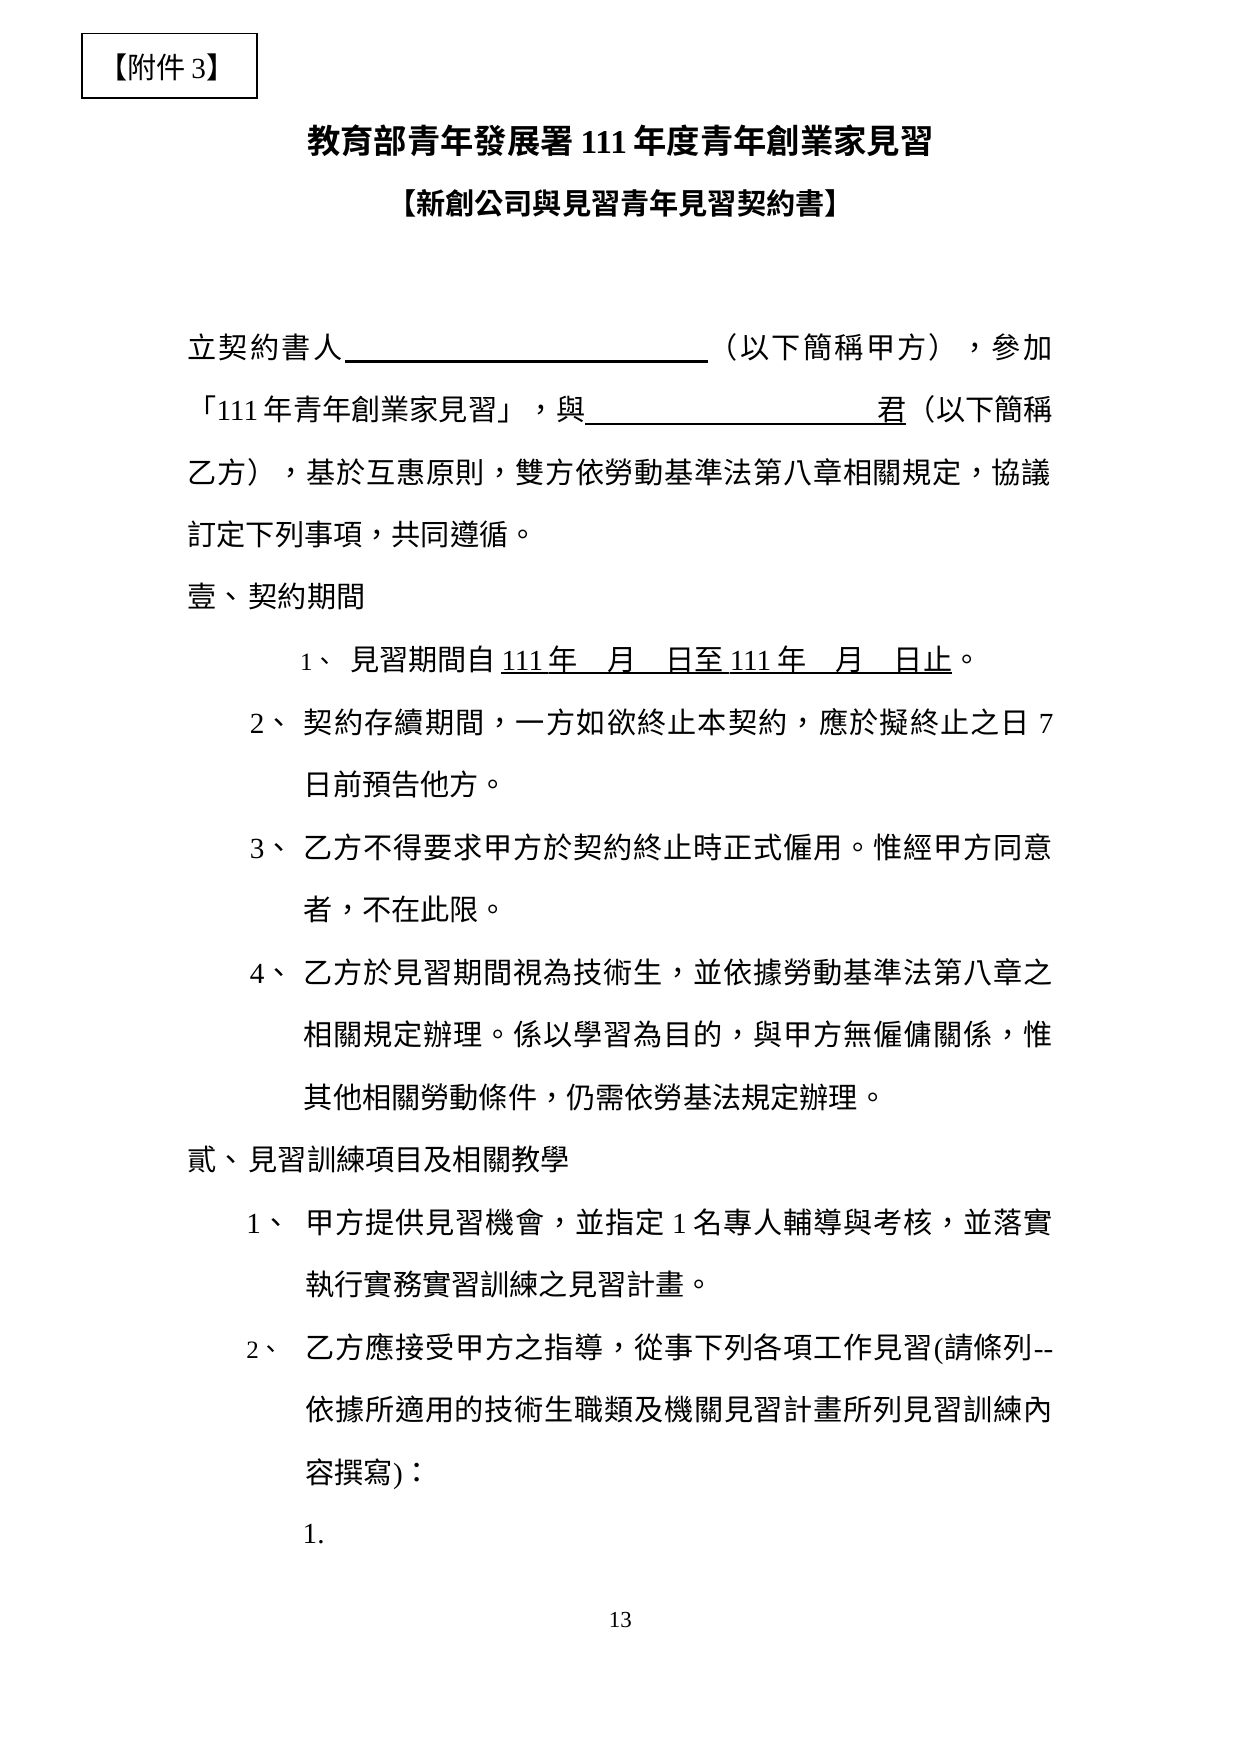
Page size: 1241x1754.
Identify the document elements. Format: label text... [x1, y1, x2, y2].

text [83, 34, 256, 97]
text 【附件3】 [98, 44, 241, 87]
list 乙方不得要求甲方於契約終止時正式僱用。惟經甲方同意者，不在此限。 [249, 804, 1053, 929]
list 甲方提供見習機會，並指定1名專人輔導與考核，並落實執行實務實習訓練之見習計畫。 [246, 1179, 1053, 1304]
text 【新創公司與見習青年見習契約書】 [187, 160, 1053, 222]
list 乙方應接受甲方之指導，從事下列各項工作見習(請條列--依據所適用的技術生職類及機關見習計畫所列見習訓練內容撰寫)： [246, 1304, 1053, 1491]
list 見習期間自111年 月 日至111年 月 日止。 [300, 616, 1053, 679]
text 立契約書人 （以下簡稱甲方），參加「111年青年創業家見習」，與 君（以下簡稱乙方），基於互惠原則，雙方依勞動基準法第八章相關規定，協議訂定下列事項，共同遵循。 [187, 304, 1053, 554]
list 契約期間 [187, 572, 1053, 616]
list 契約存續期間，一方如欲終止本契約，應於擬終止之日7日前預告他方。 [249, 679, 1053, 804]
text 1. [302, 1491, 1053, 1554]
list 乙方於見習期間視為技術生，並依據勞動基準法第八章之相關規定辦理。係以學習為目的，與甲方無僱傭關係，惟其他相關勞動條件，仍需依勞基法規定辦理。 [249, 929, 1053, 1116]
text 教育部青年發展署111年度青年創業家見習 [187, 97, 1053, 160]
list 見習訓練項目及相關教學 [187, 1135, 1053, 1179]
